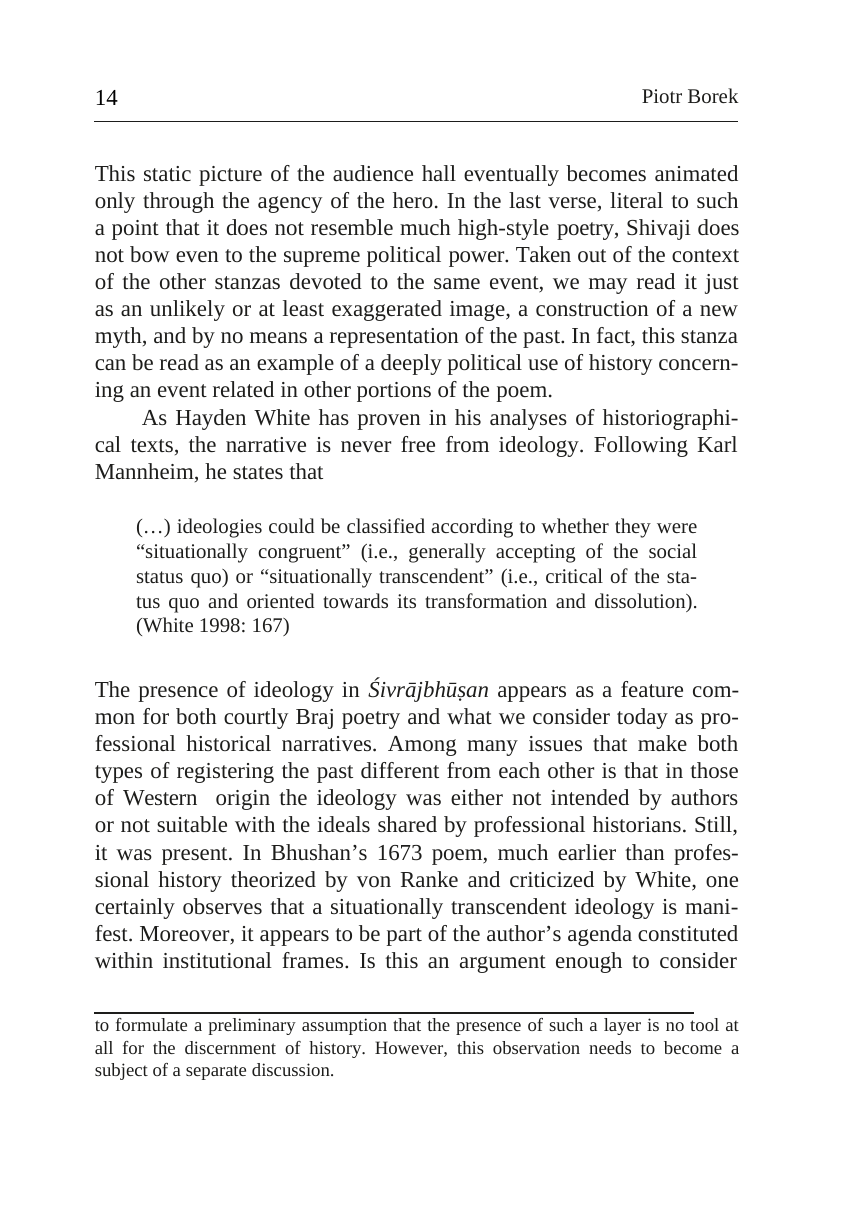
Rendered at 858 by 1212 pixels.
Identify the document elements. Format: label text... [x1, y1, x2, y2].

text to formulate a preliminary assumption that the presence of such a layer is no tool at all for the discernment of history. However, this observation needs to become a subject of a separate discussion. [94, 1001, 739, 1080]
text (…) ideologies could be classified according to whether they were “situationally congruent” (i.e., generally accepting of the social status quo) or “situationally transcendent” (i.e., critical of the sta- tus quo and oriented towards its transformation and dissolution). (White 1998: 167) [136, 514, 698, 637]
text This static picture of the audience hall eventually becomes animated only through the agency of the hero. In the last verse, literal to such a point that it does not resemble much high-style poetry, Shivaji does not bow even to the supreme political power. Taken out of the context of the other stanzas devoted to the same event, we may read it just as an unlikely or at least exaggerated image, a construction of a new myth, and by no means a representation of the past. In fact, this stanza can be read as an example of a deeply political use of history concern- ing an event related in other portions of the poem. [94, 160, 739, 403]
text As Hayden White has proven in his analyses of historiographi- cal texts, the narrative is never free from ideology. Following Karl Mannheim, he states that [94, 404, 739, 484]
text The presence of ideology in Śivrājbhūṣan appears as a feature com- mon for both courtly Braj poetry and what we consider today as pro- fessional historical narratives. Among many issues that make both types of registering the past different from each other is that in those of Western origin the ideology was either not intended by authors or not suitable with the ideals shared by professional historians. Still, it was present. In Bhushan’s 1673 poem, much earlier than profes- sional history theorized by von Ranke and criticized by White, one certainly observes that a situationally transcendent ideology is mani- fest. Moreover, it appears to be part of the author’s agenda constituted within institutional frames. Is this an argument enough to consider [94, 676, 739, 973]
